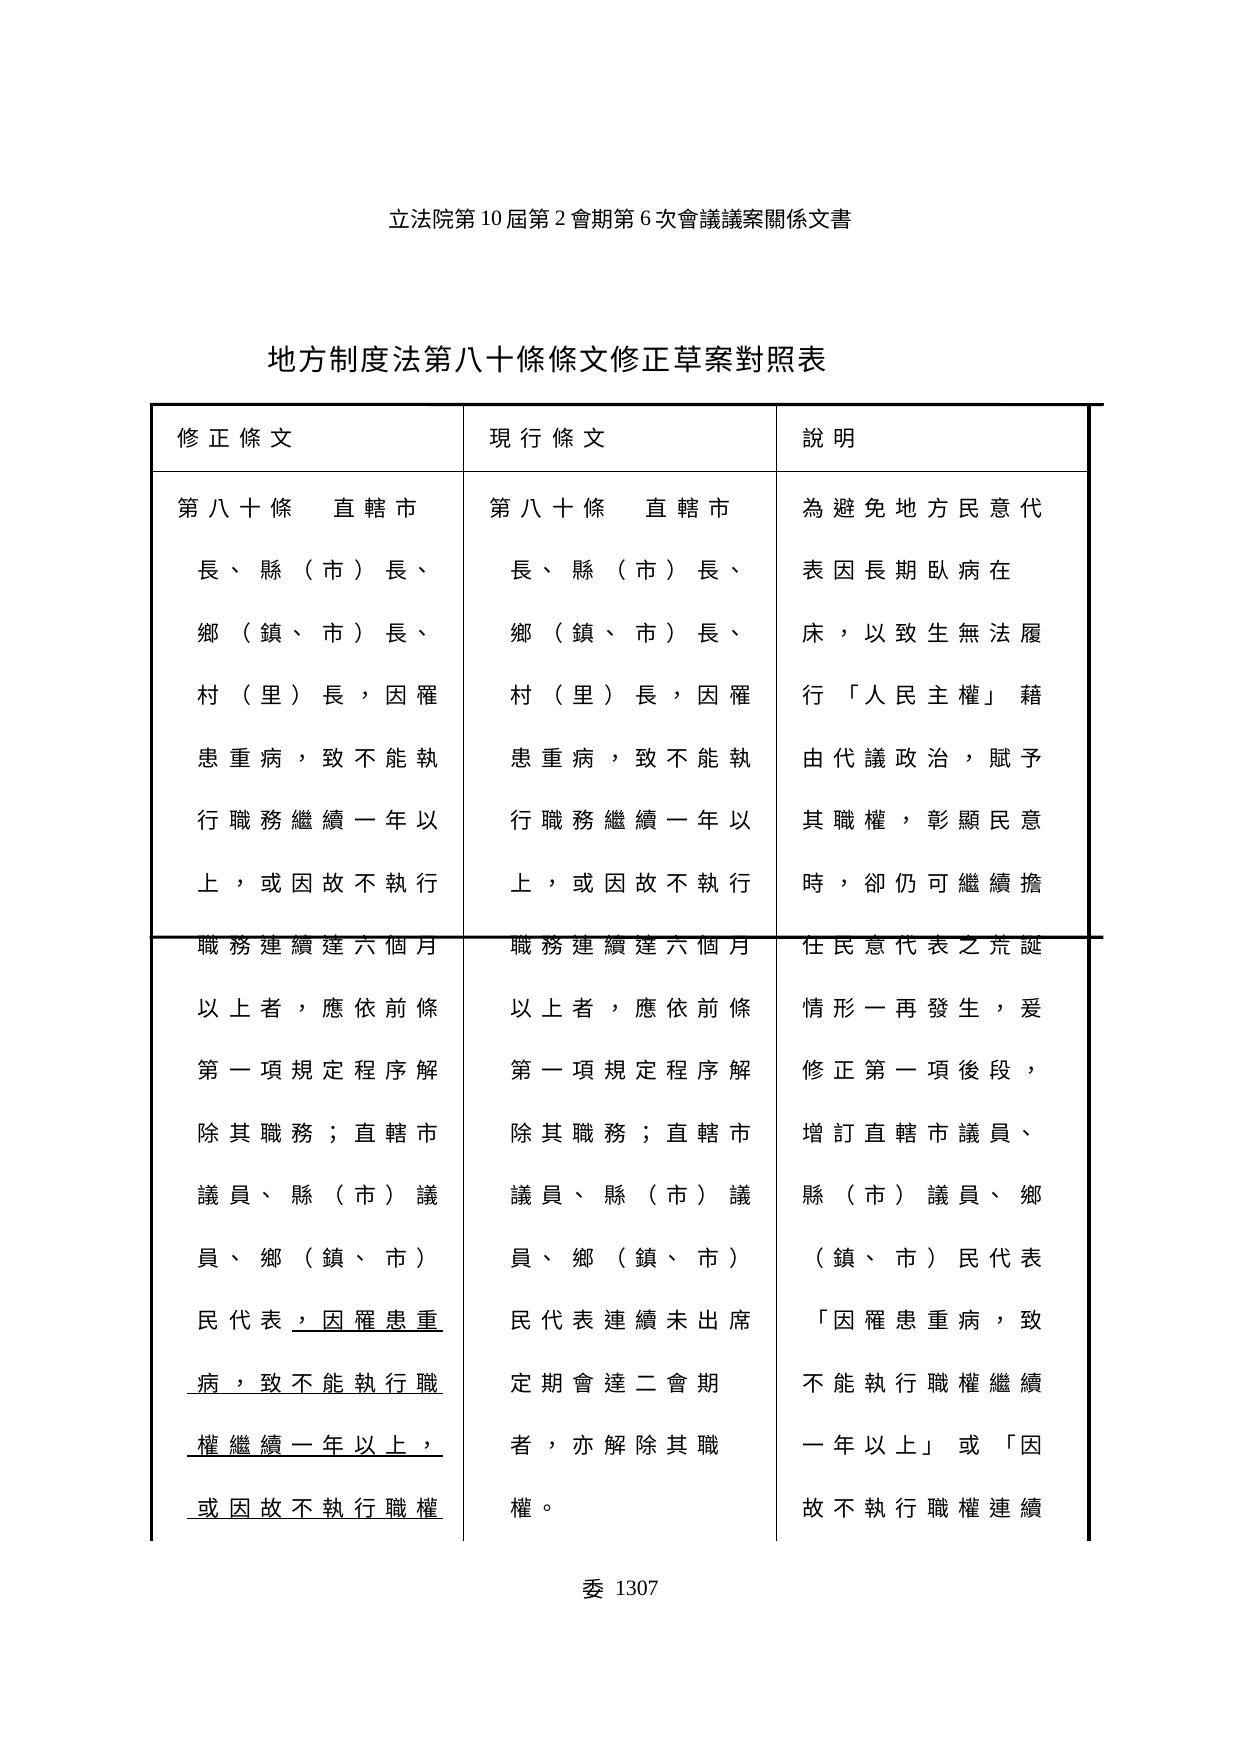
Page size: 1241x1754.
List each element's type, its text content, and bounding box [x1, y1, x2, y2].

table_cell 說明 [777, 407, 1087, 471]
table_cell 第八十條 直轄市長、縣（市）長、鄉（鎮、市）長、村（里）長，因罹患重病，致不能執行職務繼續一年以上，或因故不執行 [153, 472, 463, 935]
table_cell 職務連續達六個月以上者，應依前條第一項規定程序解除其職務；直轄市議員、縣（市）議員、鄉（鎮、市）民代表，因罹患重病，致不能執行職權繼續一年以上，或因故不執行職權 [153, 939, 463, 1541]
table_cell 為避免地方民意代表因長期臥病在床，以致生無法履行「人民主權」藉由代議政治，賦予其職權，彰顯民意時，卻仍可繼續擔 [777, 472, 1087, 935]
table_cell 修正條文 [153, 406, 463, 471]
table_cell 現行條文 [464, 407, 776, 471]
table_cell 第八十條 直轄市長、縣（市）長、鄉（鎮、市）長、村（里）長，因罹患重病，致不能執行職務繼續一年以上，或因故不執行 [464, 472, 776, 935]
table_cell 職務連續達六個月以上者，應依前條第一項規定程序解除其職務；直轄市議員、縣（市）議員、鄉（鎮、市）民代表連續未出席定期會達二會期者，亦解除其職權。 [464, 939, 776, 1541]
table_header 地方制度法第八十條條文修正草案對照表 [151, 313, 1089, 403]
table_cell 任民意代表之荒誕情形一再發生，爰修正第一項後段，增訂直轄市議員、縣（市）議員、鄉（鎮、市）民代表「因罹患重病，致不能執行職權繼續一年以上」或「因故不執行職權連續 [777, 939, 1087, 1541]
